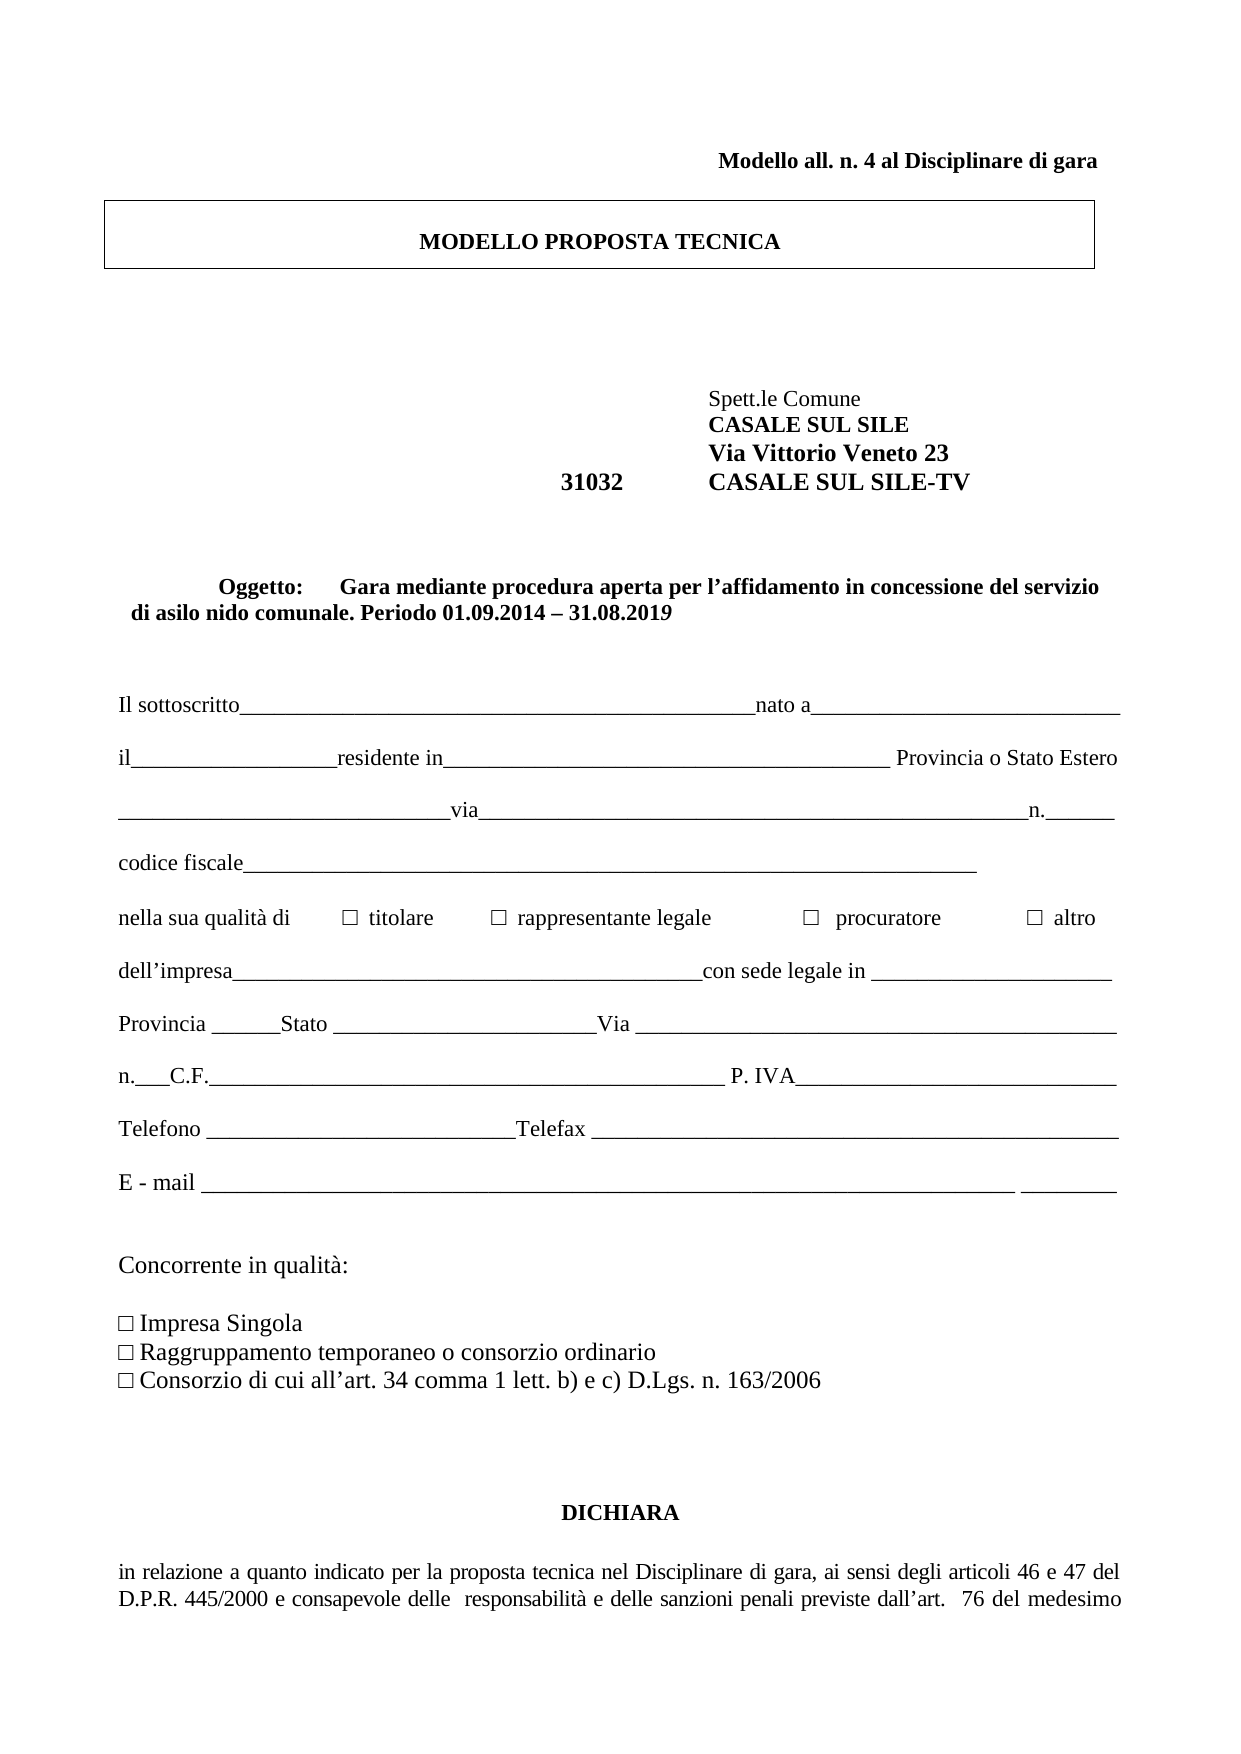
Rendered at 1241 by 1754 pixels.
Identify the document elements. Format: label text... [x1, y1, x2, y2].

text □ Impresa Singola [118, 1308, 1122, 1337]
text □ Consorzio di cui all’art. 34 comma 1 lett. b) e c) D.Lgs. n. 163/2006 [118, 1365, 1122, 1394]
text Telefono ___________________________Telefax ______________________________________________ [118, 1115, 1122, 1141]
table_header MODELLO PROPOSTA TECNICA [105, 201, 1094, 267]
text codice fiscale________________________________________________________________ [118, 849, 1122, 875]
text _____________________________via________________________________________________n.______ [118, 796, 1122, 823]
text CASALE SUL SILE [103, 411, 1122, 438]
text n.___C.F._____________________________________________ P. IVA____________________________ [118, 1062, 1122, 1089]
text in relazione a quanto indicato per la proposta tecnica nel Disciplinare di gara, ai sensi degli articoli 46 e 47 del D.P.R. 445/2000 e consapevole delle responsabilità e delle sanzioni penali previste dall’art. 76 del medesimo [118, 1558, 1122, 1611]
text □ Raggruppamento temporaneo o consorzio ordinario [118, 1337, 1122, 1365]
text dell’impresa_________________________________________con sede legale in _____________________ [118, 957, 1122, 983]
subtitle DICHIARA [118, 1499, 1122, 1526]
text Il sottoscritto_____________________________________________nato a___________________________ [118, 691, 1122, 717]
text Via Vittorio Veneto 23 [120, 438, 1122, 467]
text Concorrente in qualità: [118, 1250, 1122, 1279]
text Provincia ______Stato _______________________Via __________________________________________ [118, 1009, 1122, 1036]
text nella sua qualità di □ titolare □ rappresentante legale □ procuratore □ altro [118, 902, 1122, 931]
subtitle Oggetto: Gara mediante procedura aperta per l’affidamento in concessione del servizio di asilo nido comunale. Periodo 01.09.2014 – 31.08.2019 [131, 573, 1122, 626]
text Modello all. n. 4 al Disciplinare di gara [718, 148, 1122, 174]
text 31032 CASALE SUL SILE-TV [121, 467, 1122, 495]
text il__________________residente in_______________________________________ Provincia o Stato Estero [118, 744, 1122, 770]
subtitle Spett.le Comune [103, 385, 1122, 411]
text E - mail ____________________________________________________________________ ________ [118, 1168, 1122, 1195]
